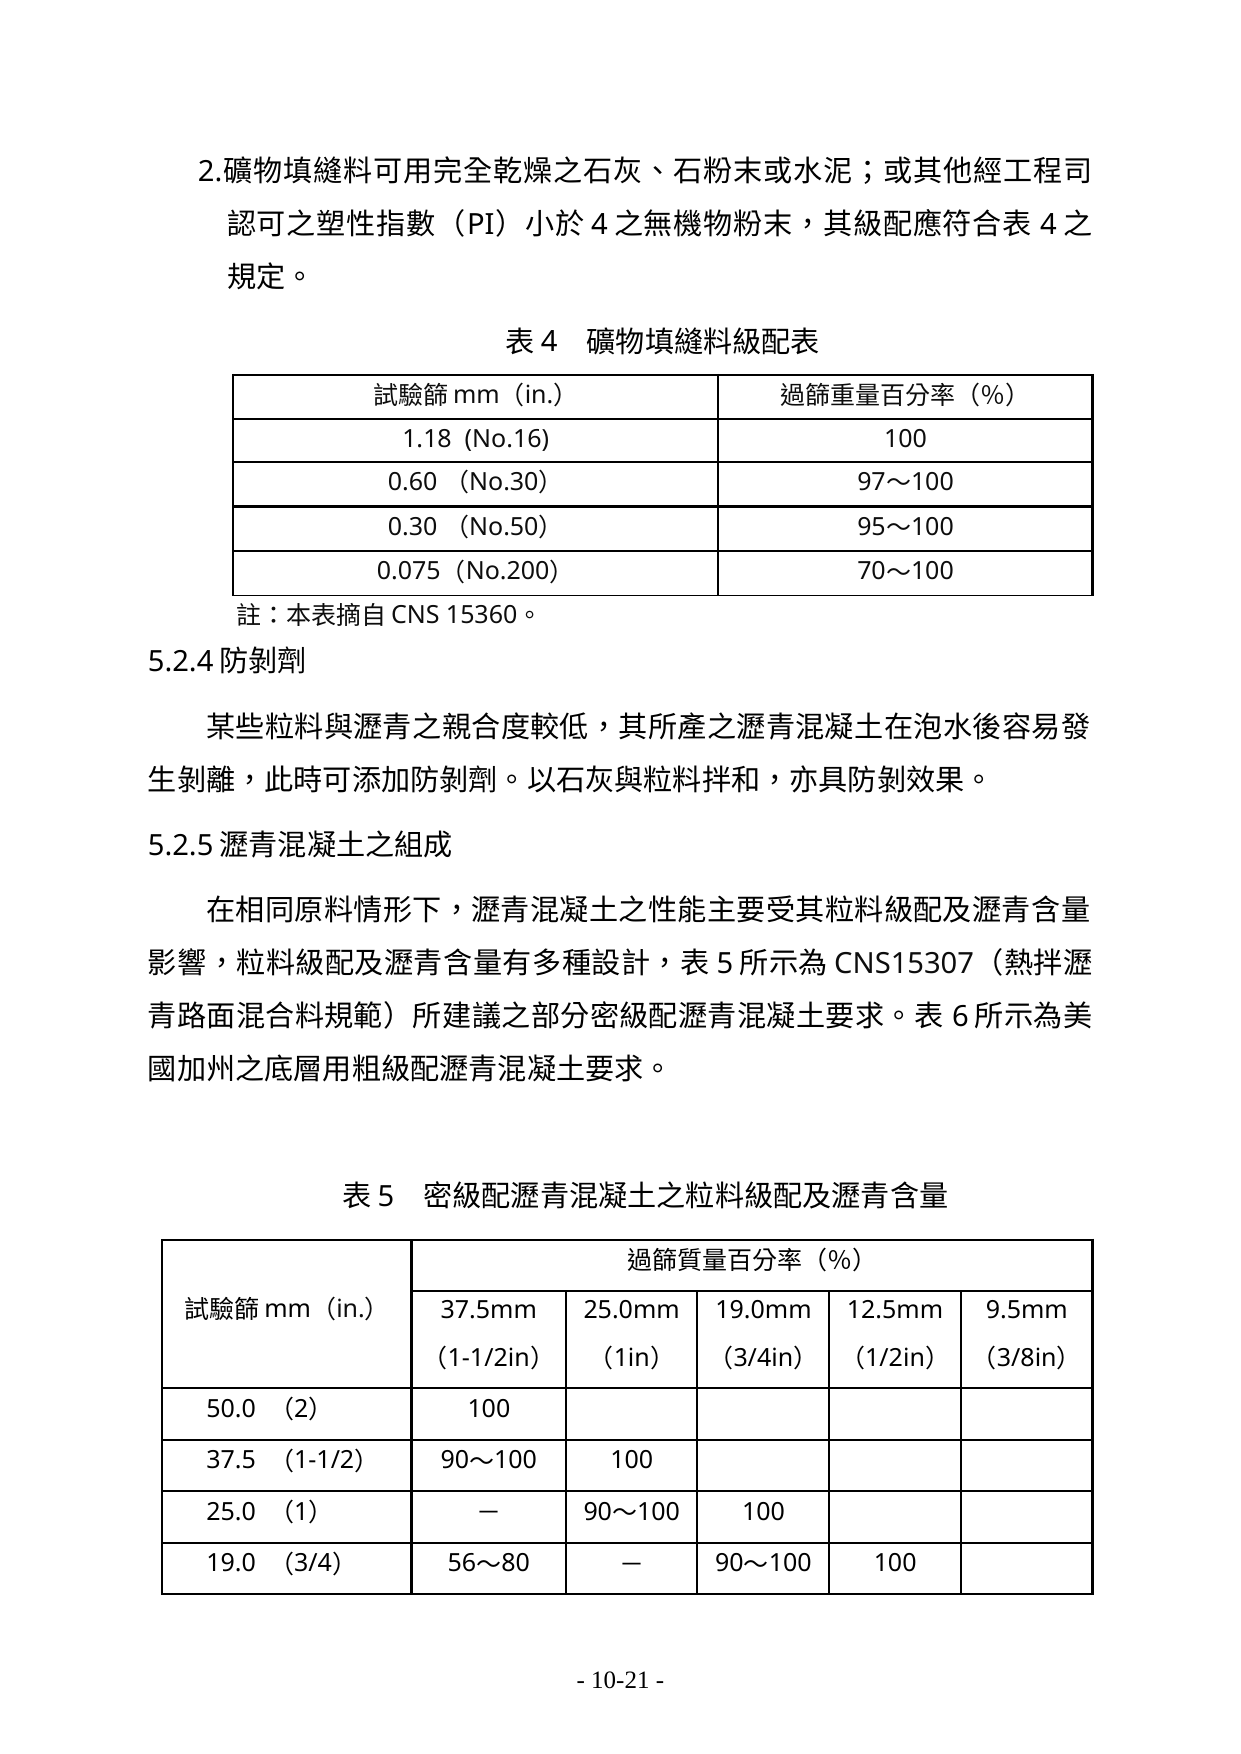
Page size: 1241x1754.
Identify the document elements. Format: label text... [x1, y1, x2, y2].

table_header 過篩質量百分率（％） [413, 1241, 1091, 1290]
table_cell [148, 1439, 161, 1490]
table_cell 25.0mm （1in） [567, 1292, 696, 1387]
table_cell [148, 1387, 161, 1439]
table_cell 100 [830, 1544, 960, 1593]
text 在相同原料情形下，瀝青混凝土之性能主要受其粒料級配及瀝青含量影響，粒料級配及瀝青含量有多種設計，表5所示為CNS15307（熱拌瀝青路面混合料規範）所建議之部分密級配瀝青混凝土要求。表6所示為美國加州之底層用粗級配瀝青混凝土要求。 [148, 887, 1092, 1088]
table_cell 9.5mm （3/8in） [962, 1292, 1091, 1387]
table_cell [962, 1544, 1091, 1593]
table_cell [830, 1492, 960, 1542]
table_cell [567, 1389, 696, 1439]
table_cell 12.5mm （1/2in） [830, 1292, 960, 1387]
table_cell 0.60 （No.30） [234, 463, 717, 505]
table_cell [962, 1492, 1091, 1542]
table_cell [962, 1441, 1091, 1490]
table_cell 70～100 [719, 552, 1091, 594]
table_cell 19.0mm （3/4in） [698, 1292, 828, 1387]
subtitle 5.2.4防剝劑 [148, 638, 1092, 680]
table_cell 0.075（No.200） [234, 552, 717, 594]
table_cell － [413, 1492, 565, 1542]
table_cell 0.30 （No.50） [234, 508, 717, 550]
text 2.礦物填縫料可用完全乾燥之石灰、石粉末或水泥；或其他經工程司認可之塑性指數（PI）小於4之無機物粉末，其級配應符合表4之規定。 [198, 148, 1092, 296]
table_cell － [567, 1544, 696, 1593]
table_cell 95～100 [719, 508, 1091, 550]
table_cell 97～100 [719, 463, 1091, 505]
table_cell [830, 1389, 960, 1439]
table_cell 100 [413, 1389, 565, 1439]
table_cell 試驗篩mm（in.） [234, 376, 717, 418]
table_cell 過篩重量百分率（％） [719, 376, 1091, 418]
table_cell 37.5mm （1-1/2in） [413, 1292, 565, 1387]
table_cell 50.0 （2） [163, 1389, 410, 1439]
table_cell [698, 1441, 828, 1490]
text 某些粒料與瀝青之親合度較低，其所產之瀝青混凝土在泡水後容易發生剝離，此時可添加防剝劑。以石灰與粒料拌和，亦具防剝效果。 [148, 703, 1092, 798]
table_cell [698, 1389, 828, 1439]
table_cell 100 [567, 1441, 696, 1490]
table_header [148, 1239, 161, 1290]
table_cell 56～80 [413, 1544, 565, 1593]
table_cell [962, 1389, 1091, 1439]
table_header 表4 礦物填縫料級配表 [233, 319, 1092, 374]
table_cell [830, 1441, 960, 1490]
table_cell 90～100 [698, 1544, 828, 1593]
table_cell 註：本表摘自CNS 15360。 [233, 596, 1092, 638]
table_cell [148, 1542, 161, 1593]
table_cell 37.5 （1-1/2） [163, 1441, 410, 1490]
table_cell 100 [719, 420, 1091, 461]
table_cell 90～100 [413, 1441, 565, 1490]
table_header 試驗篩mm（in.） [163, 1241, 410, 1387]
table_cell 90～100 [567, 1492, 696, 1542]
table_cell 1.18 (No.16) [234, 420, 717, 461]
text 表5 密級配瀝青混凝土之粒料級配及瀝青含量 [198, 1173, 1092, 1215]
table_cell [148, 1290, 161, 1387]
table_cell 19.0 （3/4） [163, 1544, 410, 1593]
subtitle 5.2.5瀝青混凝土之組成 [148, 822, 1092, 864]
table_cell [148, 1490, 161, 1542]
table_cell 25.0 （1） [163, 1492, 410, 1542]
table_cell 100 [698, 1492, 828, 1542]
